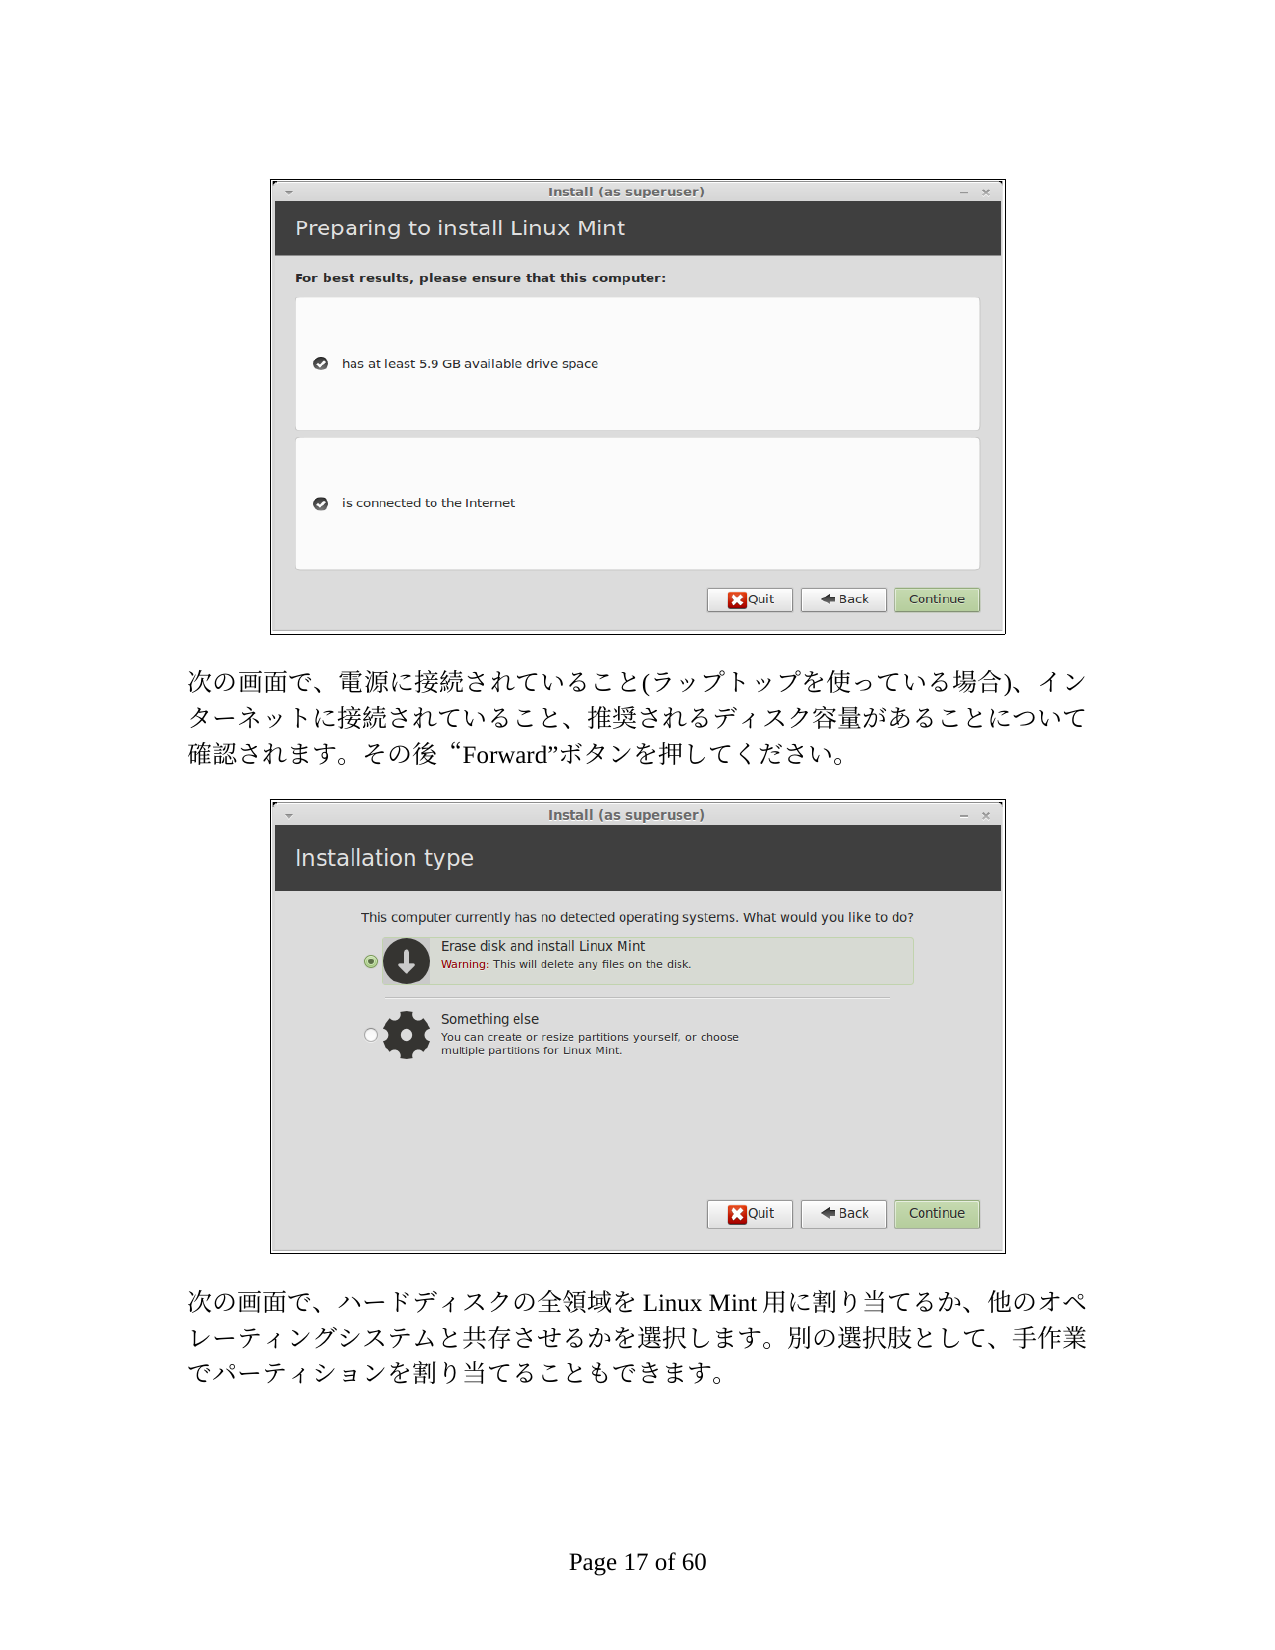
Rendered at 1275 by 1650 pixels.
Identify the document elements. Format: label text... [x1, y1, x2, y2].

picture [272, 181, 1003, 631]
picture [272, 802, 1003, 1251]
text 次の画面で、ハードディスクの全領域をLinux Mint用に割り当てるか、他のオペレーティングシステムと共存させるかを選択します。別の選択肢として、手作業でパーティションを割り当てることもできます。 [187, 1282, 1087, 1390]
